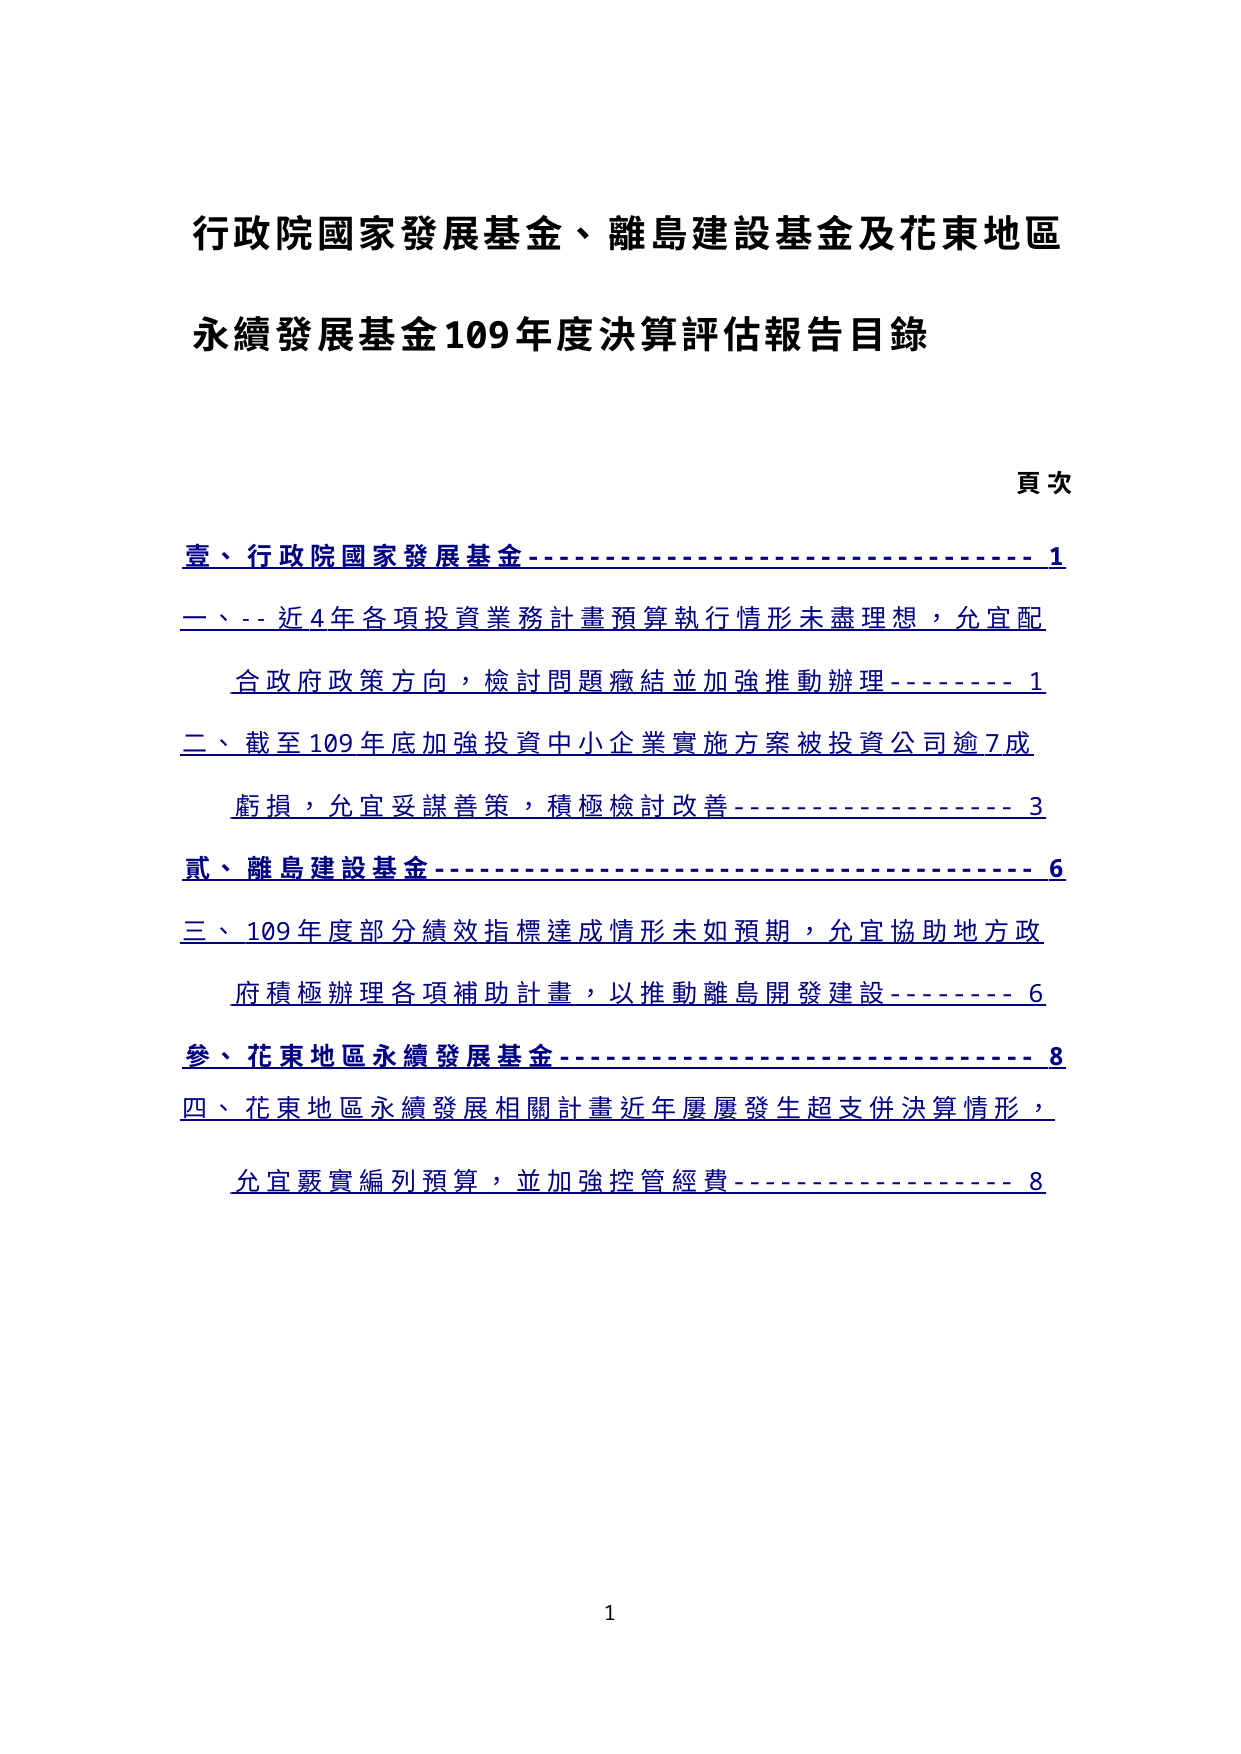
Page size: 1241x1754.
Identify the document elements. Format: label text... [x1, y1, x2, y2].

text 合政府政策方向，檢討問題癥結並加強推動辦理 1 [179, 630, 1046, 689]
text 四、花東地區永續發展相關計畫近年屢屢發生超支併決算情形，允宜覈實編列預算，並加強控管經費 8 [179, 1120, 1046, 1189]
text 行政院國家發展基金、離島建設基金及花東地區永續發展基金109年度決算評估報告目錄 [180, 189, 1075, 377]
text 二、截至109年底加強投資中小企業實施方案被投資公司逾7成虧損，允宜妥謀善策，積極檢討改善 3 [179, 689, 1046, 814]
text 壹、行政院國家發展基金 1 [179, 502, 1066, 564]
text 頁次 [180, 377, 1075, 502]
text 三、109年度部分績效指標達成情形未如預期，允宜協助地方政府積極辦理各項補助計畫，以推動離島開發建設 6 [179, 877, 1046, 1002]
text 一、 近4年各項投資業務計畫預算執行情形未盡理想，允宜配 [179, 564, 1046, 629]
text 四、花東地區永續發展相關計畫近年屢屢發生超支併決算情形，允宜覈實編列預算，並加強控管經費 8 [179, 1064, 1046, 1119]
text 貳、離島建設基金 6 [179, 814, 1066, 877]
text 參、花東地區永續發展基金 8 [179, 1002, 1066, 1064]
